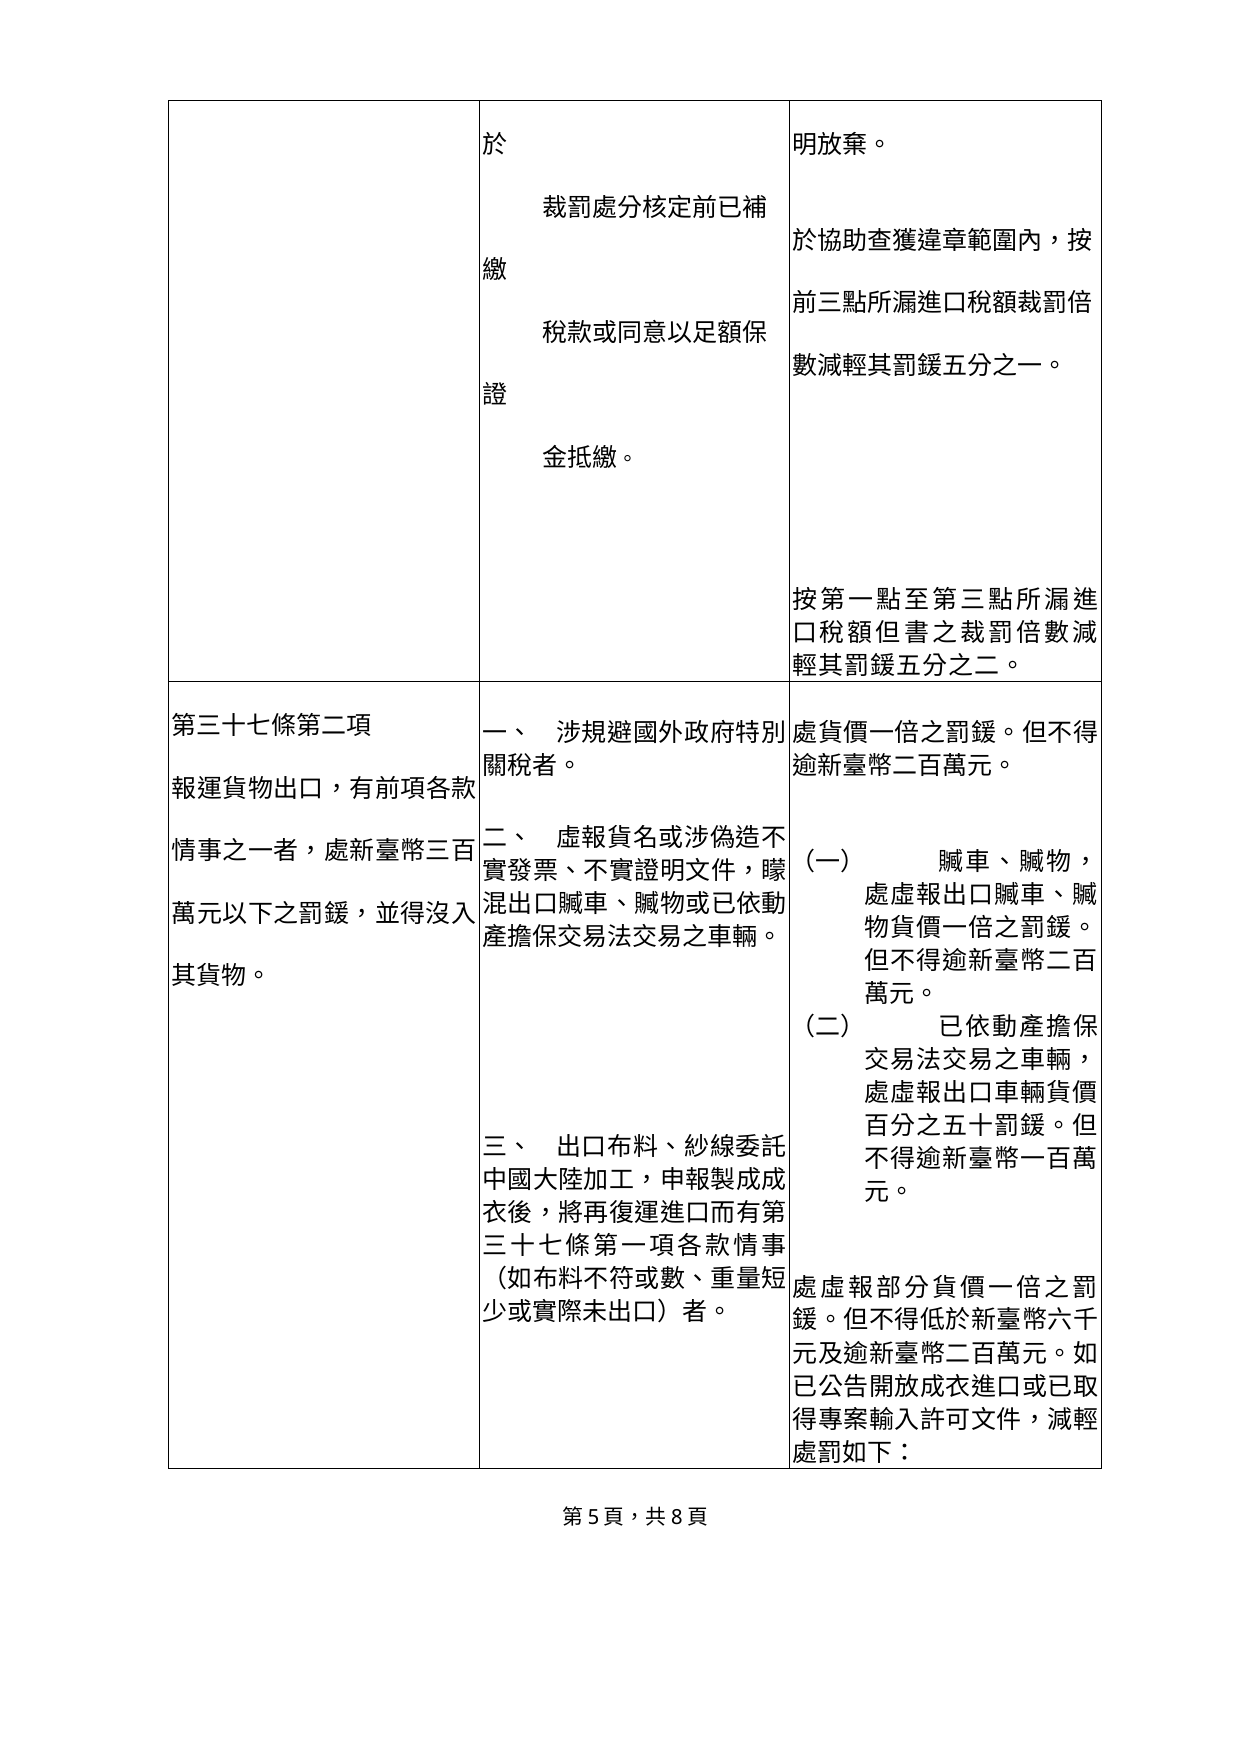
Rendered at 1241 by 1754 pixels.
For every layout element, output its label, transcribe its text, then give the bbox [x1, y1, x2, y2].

table_cell 第三十七條第一項 報運貨物進口而有下列情事之一者，得視情節輕重，處所漏進口稅額五倍以下之罰鍰，或沒入或併沒入其貨物： 虛報所運貨物之名稱、數量或重量。 虛報所運貨物之品質、價值或規格。 繳驗偽造、變造或不實之發票或憑證。 其他違法行為。 [169, 101, 479, 681]
table_cell 處貨價一倍之罰鍰。但不得逾新臺幣二百萬元。 贓車、贓物，處虛報出口贓車、贓物貨價一倍之罰鍰。但不得逾新臺幣二百萬元。 已依動產擔保交易法交易之車輛，處虛報出口車輛貨價百分之五十罰鍰。但不得逾新臺幣一百萬元。 處虛報部分貨價一倍之罰鍰。但不得低於新臺幣六千元及逾新臺幣二百萬元。如已公告開放成衣進口或已取得專案輸入許可文件，減輕處罰如下： 涉及高報貨價者，處虛報出口貨價高於實際出口貨價差額之百分之三十罰鍰，不得低於新臺幣六千元。 未涉及高報貨價者，處新臺幣六千元罰鍰。 處虛報出口貨價高於實際出口貨價差額之百分之三十罰鍰。但不得低於新臺幣六千元及逾新臺幣一百萬元。 虛報出口貨價高於實際出口貨價差額未逾新臺幣五百萬元者，按差額處百分之一罰鍰；差額在新臺幣五百萬元以上未滿新臺幣一千萬元者，按差額處百分之一．五罰鍰；差額在新臺幣一千萬元以上者，按差額處百分之二罰鍰。但不得低於新臺幣六千元及逾新臺幣一百萬元。 處新臺幣六千元罰鍰。 汽車引擎每具處新臺幣五萬元罰鍰。但不得逾新臺幣一百萬元。 機車引擎每具處新臺幣六千元罰鍰。但不得逾新臺幣五十萬元。 處新臺幣一萬二千元罰鍰。 處新臺幣六千元罰鍰。 於協助查獲違章範圍內，按前八點裁罰金額或倍數減輕其罰鍰五分之一。但不得低於新臺幣六千元。 [790, 682, 1101, 1468]
table_cell 所漏進口稅額逾新臺幣五十萬元。 所漏進口稅額逾新臺幣十萬元至五十萬元。 所漏進口稅額在新臺幣十萬元以下。 納稅義務人未符合本條例第四十五條之三免罰要件，惟於海關、稅捐稽徵機關或其他協助查緝機關尚未發現不符前，主動陳報或提供違法事證，協助查獲違章者。 五、納稅義務人於違章行為 前五年內未曾違反本條 例受有處分確定者，經 海關通知實施事後稽 核，能克盡協力義務配 合調查，因而查獲並於 裁罰處分核定前已補繳 稅款或同意以足額保證 金抵繳。 [480, 101, 789, 681]
table_cell 第三十七條第二項 報運貨物出口，有前項各款情事之一者，處新臺幣三百萬元以下之罰鍰，並得沒入其貨物。 [169, 682, 479, 1468]
table_cell 明放棄。 於協助查獲違章範圍內，按前三點所漏進口稅額裁罰倍數減輕其罰鍰五分之一。 按第一點至第三點所漏進口稅額但書之裁罰倍數減輕其罰鍰五分之二。 [790, 101, 1101, 681]
table_cell 涉規避國外政府特別關稅者。 虛報貨名或涉偽造不實發票、不實證明文件，矇混出口贓車、贓物或已依動產擔保交易法交易之車輛。 出口布料、紗線委託中國大陸加工，申報製成成衣後，將再復運進口而有第三十七條第一項各款情事（如布料不符或數、重量短少或實際未出口）者。 出口前點以外貨物委外加工後將再復運進口而有第三十七條第一項各款情事且高報貨價者。 出口有高報貨價情事者。 虛報第三點至第五點出口貨物數（重）量、價值等，致有高報貨價情事，係出於誤植、誤繕等顯然錯誤，經提供文件查核屬實者。 出口夾藏汽、機車引擎，其號碼遭磨滅、變造致無法辨識或查無車籍登錄紀錄者。 其他出口虛報行為： 涉及規避輸出規定者。 未涉規避輸出規定者。 貨物輸出人未符合本條例第四十五條之三免罰要件，惟於海關、稅捐稽徵機關或其他協助查緝機關尚未發現不符前，主動陳報或提供違法事證，協助查獲違章者。 [480, 682, 789, 1468]
